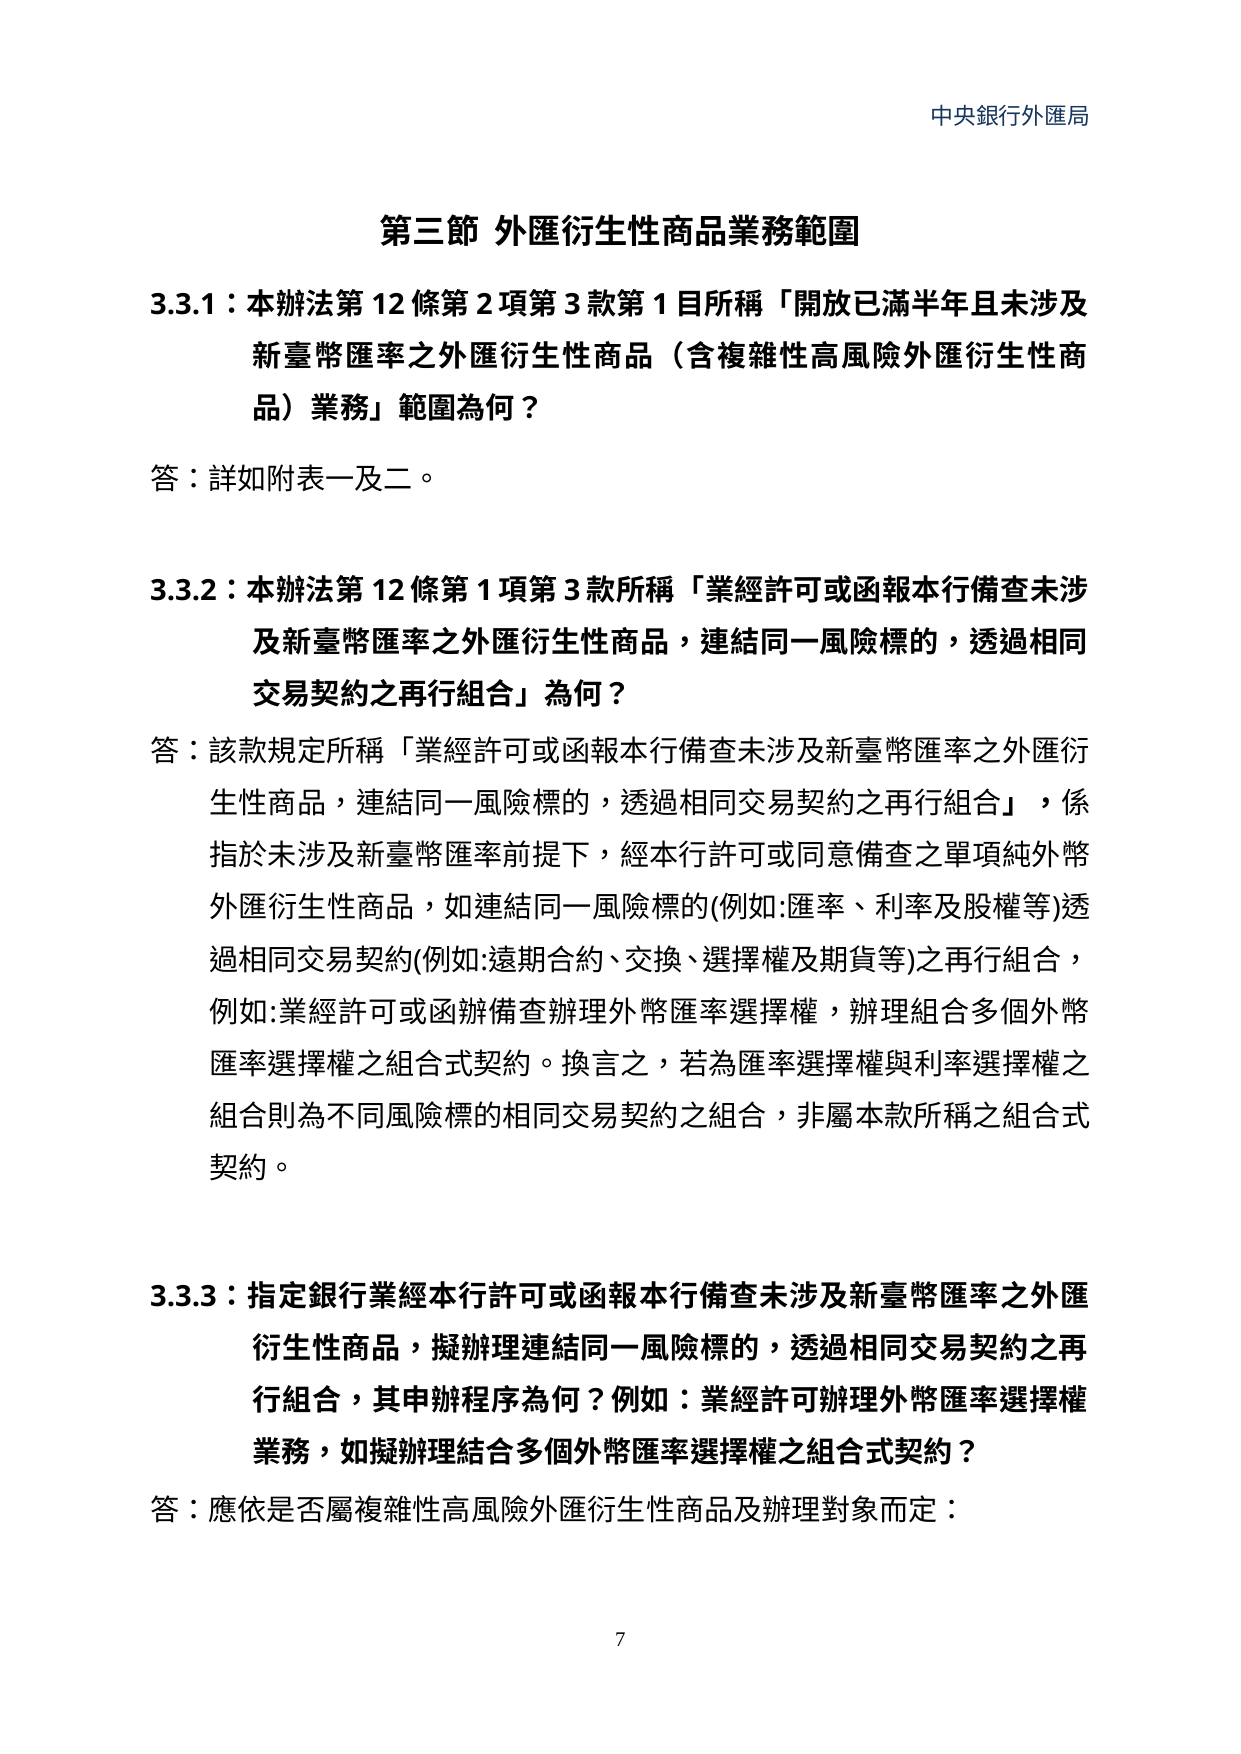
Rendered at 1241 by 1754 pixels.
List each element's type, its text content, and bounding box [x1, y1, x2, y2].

text 3.3.1：本辦法第12條第2項第3款第1目所稱「開放已滿半年且未涉及新臺幣匯率之外匯衍生性商品（含複雜性高風險外匯衍生性商品）業務」範圍為何？ [150, 273, 1090, 429]
text 3.3.2：本辦法第12條第1項第3款所稱「業經許可或函報本行備查未涉及新臺幣匯率之外匯衍生性商品，連結同一風險標的，透過相同交易契約之再行組合」為何？ [150, 558, 1090, 715]
text 答：應依是否屬複雜性高風險外匯衍生性商品及辦理對象而定： [150, 1478, 1090, 1530]
text 3.3.3：指定銀行業經本行許可或函報本行備查未涉及新臺幣匯率之外匯衍生性商品，擬辦理連結同一風險標的，透過相同交易契約之再行組合，其申辦程序為何？例如：業經許可辦理外幣匯率選擇權業務，如擬辦理結合多個外幣匯率選擇權之組合式契約？ [150, 1265, 1090, 1473]
text 第三節 外匯衍生性商品業務範圍 [150, 202, 1090, 254]
text 答：該款規定所稱「業經許可或函報本行備查未涉及新臺幣匯率之外匯衍生性商品，連結同一風險標的，透過相同交易契約之再行組合」，係指於未涉及新臺幣匯率前提下，經本行許可或同意備查之單項純外幣外匯衍生性商品，如連結同一風險標的(例如:匯率、利率及股權等)透過相同交易契約(例如:遠期合約、交換、選擇權及期貨等)之再行組合，例如:業經許可或函辦備查辦理外幣匯率選擇權，辦理組合多個外幣匯率選擇權之組合式契約。換言之，若為匯率選擇權與利率選擇權之組合則為不同風險標的相同交易契約之組合，非屬本款所稱之組合式契約。 [150, 720, 1090, 1189]
text 答：詳如附表一及二。 [150, 448, 1090, 500]
